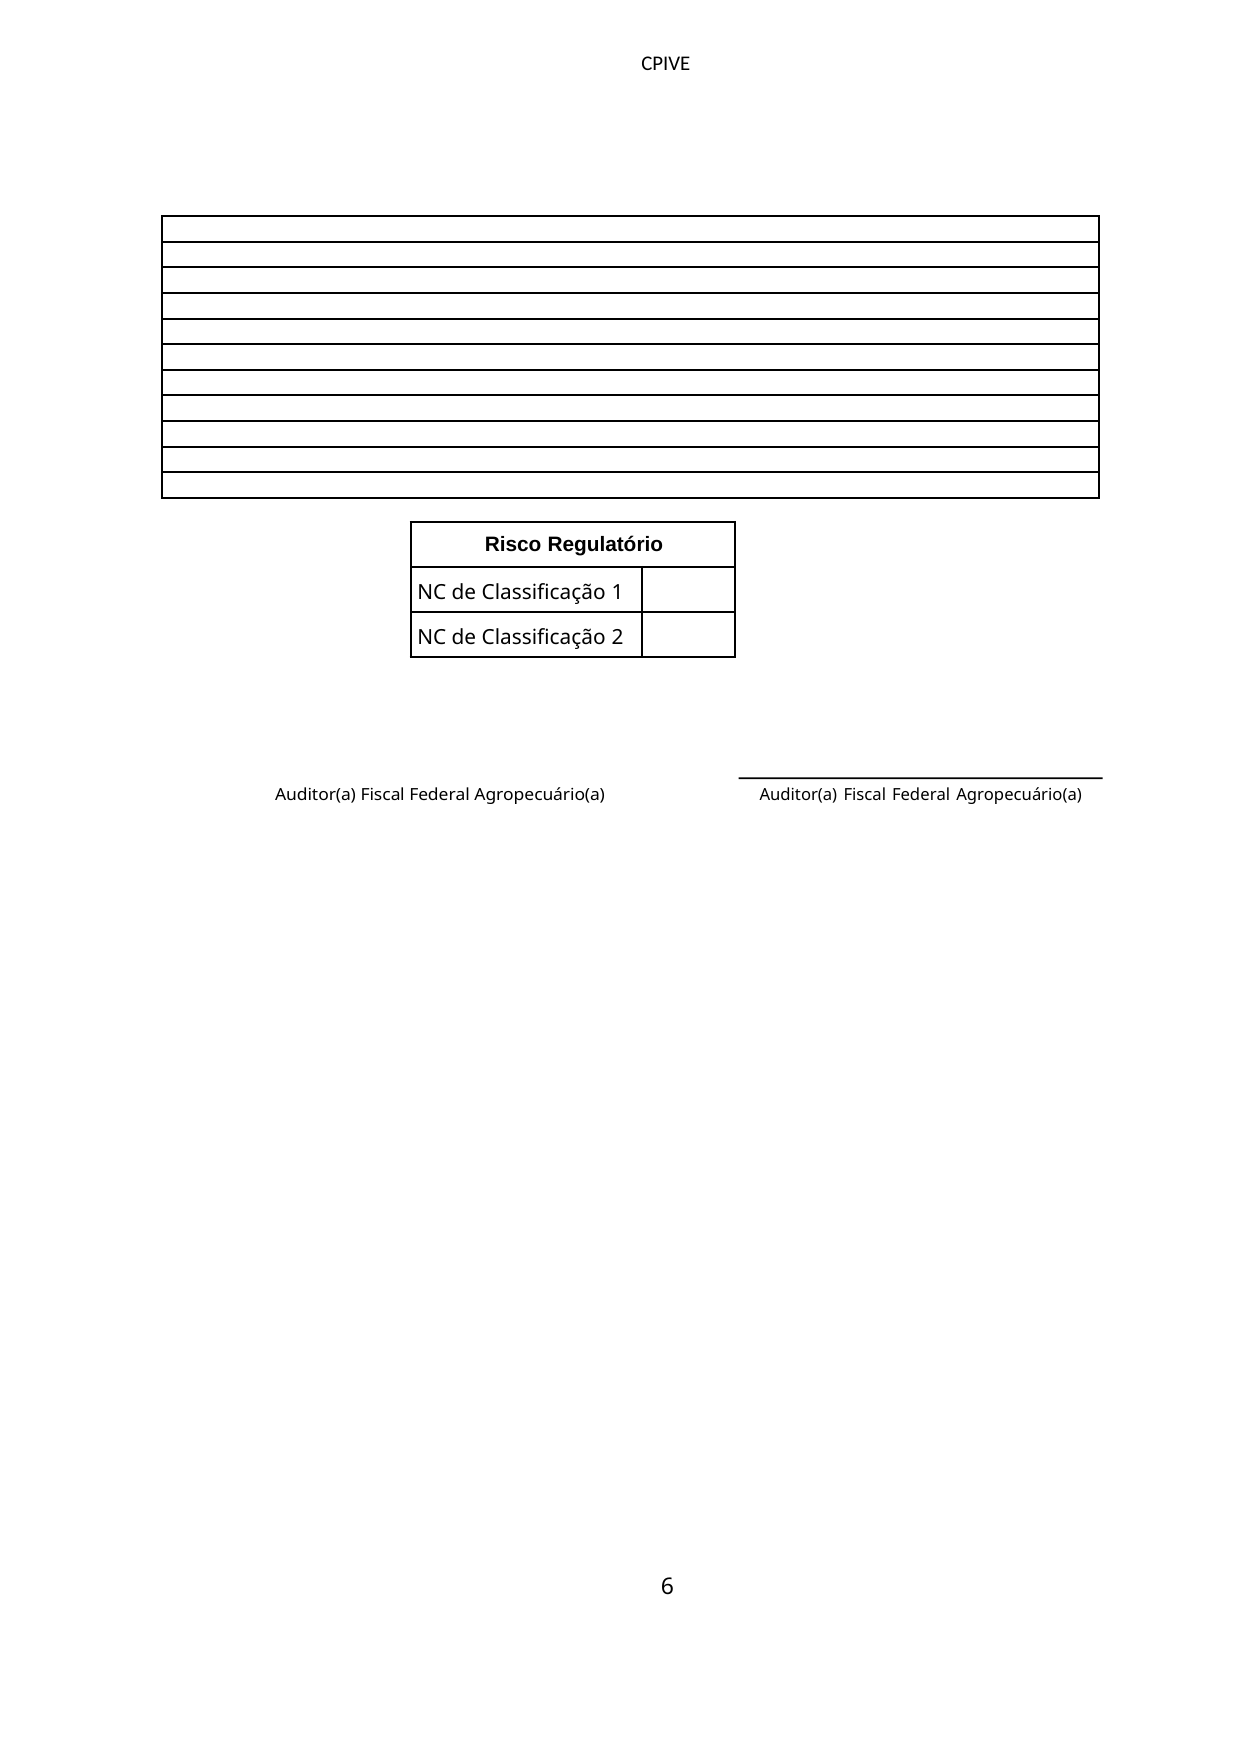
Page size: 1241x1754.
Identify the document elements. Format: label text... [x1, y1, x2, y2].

table_cell [643, 568, 734, 611]
table_cell [163, 268, 1098, 292]
table_cell NC de Classificação 1 [412, 568, 641, 611]
table_cell [163, 345, 1098, 369]
table_cell [163, 396, 1098, 420]
table_cell [163, 371, 1098, 394]
table_cell [163, 217, 1098, 241]
table_cell [163, 473, 1098, 497]
table_cell [163, 448, 1098, 471]
table_cell [163, 294, 1098, 317]
table_cell [163, 320, 1098, 343]
table_cell [163, 422, 1098, 446]
table_header Risco Regulatório [412, 523, 734, 566]
table_cell [643, 613, 734, 656]
table_cell NC de Classificação 2 [412, 613, 641, 656]
text Auditor(a) Fiscal Federal Agropecuário(a) Auditor(a) Fiscal Federal Agropecuário(a) [275, 783, 1090, 806]
table_cell [163, 243, 1098, 266]
